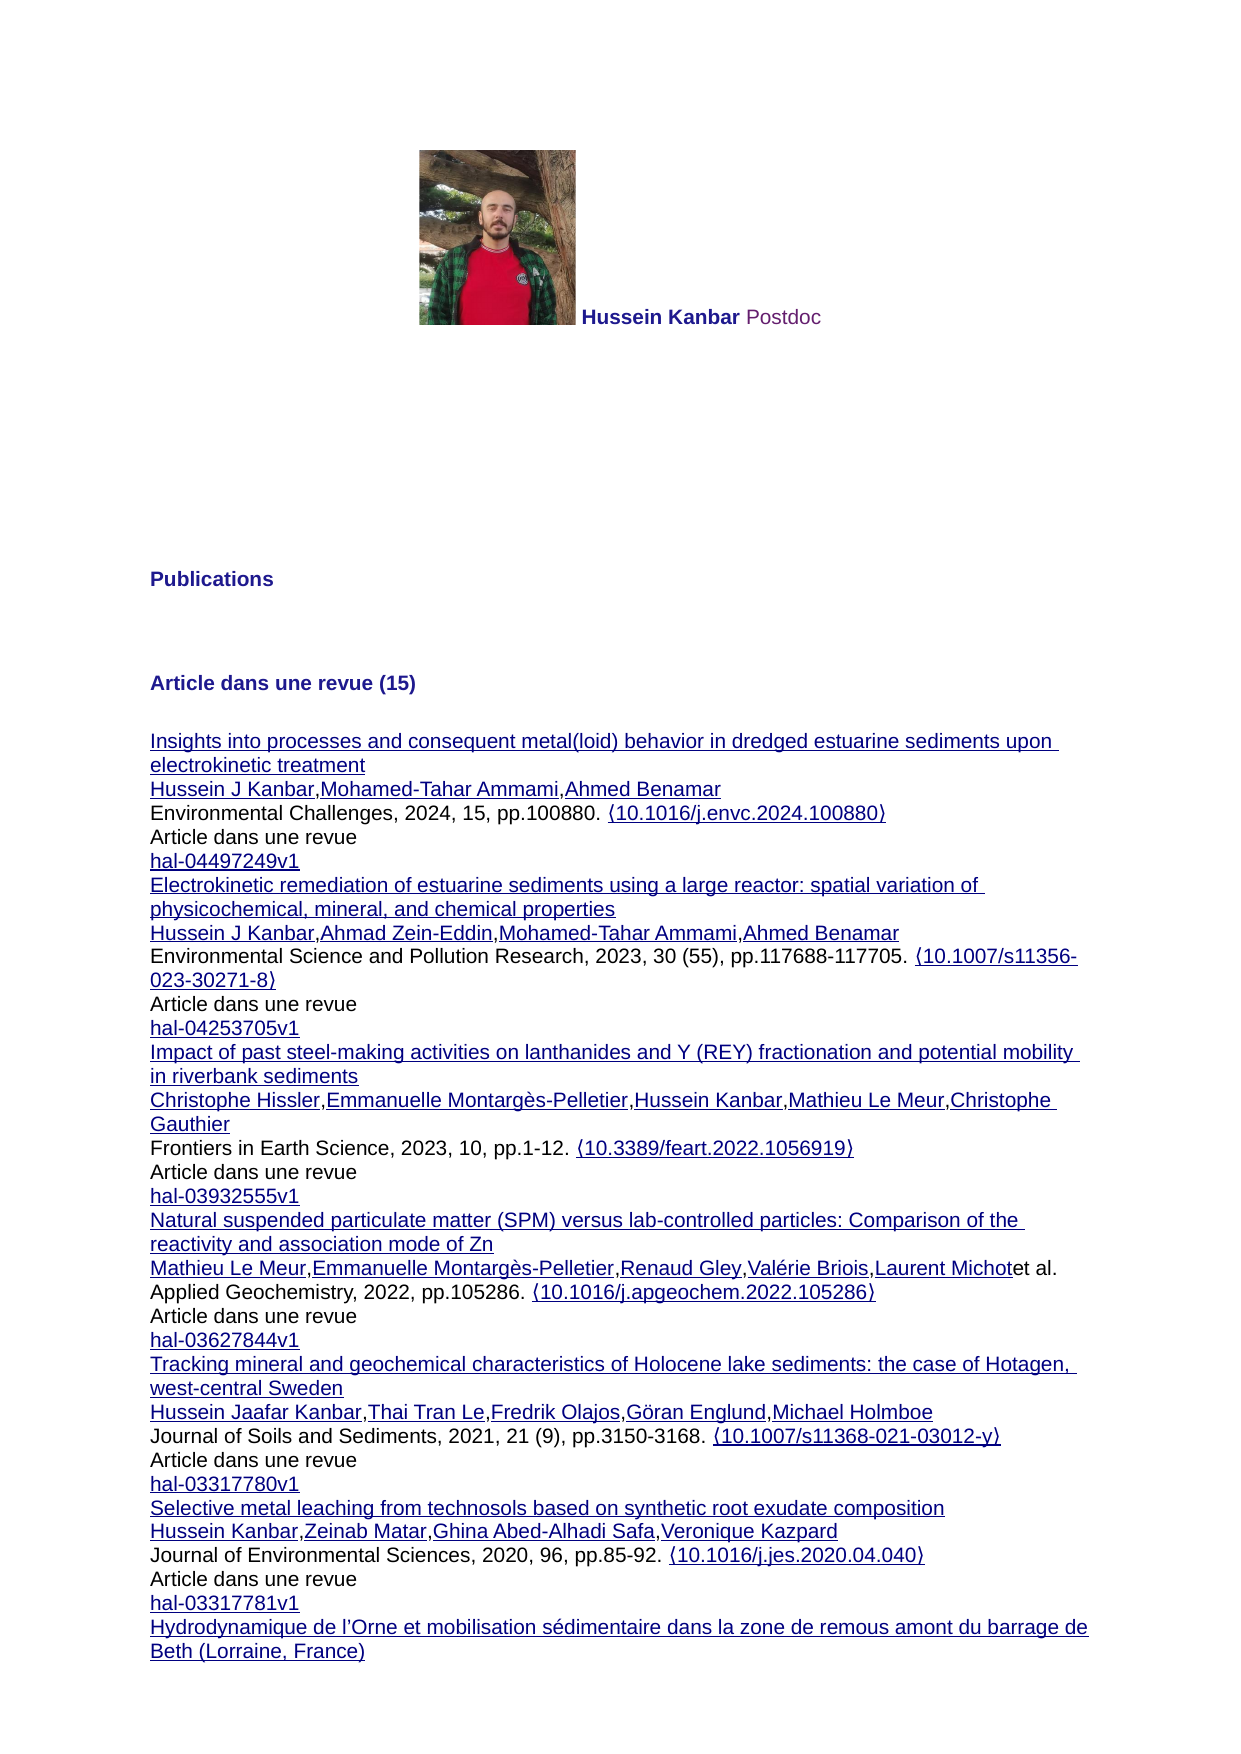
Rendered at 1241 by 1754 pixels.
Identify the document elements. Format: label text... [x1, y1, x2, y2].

subtitle Hussein Kanbar Postdoc [150, 150, 1090, 329]
table_cell Hydrodynamique de l’Orne et mobilisation sédimentaire dans la zone de remous amont du barrage de Beth (Lorraine, France) [150, 1615, 1090, 1663]
subtitle Publications [150, 567, 1090, 591]
table_cell Electrokinetic remediation of estuarine sediments using a large reactor: spatial variation of physicochemical, mineral, and chemical properties Hussein J Kanbar,Ahmad Zein-Eddin,Mohamed-Tahar Ammami,Ahmed Benamar Environmental Science and Pollution Research, 2023, 30 (55), pp.117688-117705. ⟨10.1007/s11356-023-30271-8⟩ Article dans une revue hal-04253705v1 [150, 873, 1090, 1040]
table_cell Natural suspended particulate matter (SPM) versus lab-controlled particles: Comparison of the reactivity and association mode of Zn Mathieu Le Meur,Emmanuelle Montargès-Pelletier,Renaud Gley,Valérie Briois,Laurent Michotet al. Applied Geochemistry, 2022, pp.105286. ⟨10.1016/j.apgeochem.2022.105286⟩ Article dans une revue hal-03627844v1 [150, 1208, 1090, 1352]
table_cell Selective metal leaching from technosols based on synthetic root exudate composition Hussein Kanbar,Zeinab Matar,Ghina Abed-Alhadi Safa,Veronique Kazpard Journal of Environmental Sciences, 2020, 96, pp.85-92. ⟨10.1016/j.jes.2020.04.040⟩ Article dans une revue hal-03317781v1 [150, 1495, 1090, 1615]
table_cell Tracking mineral and geochemical characteristics of Holocene lake sediments: the case of Hotagen, west-central Sweden Hussein Jaafar Kanbar,Thai Tran Le,Fredrik Olajos,Göran Englund,Michael Holmboe Journal of Soils and Sediments, 2021, 21 (9), pp.3150-3168. ⟨10.1007/s11368-021-03012-y⟩ Article dans une revue hal-03317780v1 [150, 1352, 1090, 1495]
table_cell Impact of past steel-making activities on lanthanides and Y (REY) fractionation and potential mobility in riverbank sediments Christophe Hissler,Emmanuelle Montargès-Pelletier,Hussein Kanbar,Mathieu Le Meur,Christophe Gauthier Frontiers in Earth Science, 2023, 10, pp.1-12. ⟨10.3389/feart.2022.1056919⟩ Article dans une revue hal-03932555v1 [150, 1040, 1090, 1208]
picture [419, 150, 576, 325]
subtitle Article dans une revue (15) [150, 670, 1090, 694]
table_header Insights into processes and consequent metal(loid) behavior in dredged estuarine sediments upon electrokinetic treatment Hussein J Kanbar,Mohamed-Tahar Ammami,Ahmed Benamar Environmental Challenges, 2024, 15, pp.100880. ⟨10.1016/j.envc.2024.100880⟩ Article dans une revue hal-04497249v1 [150, 729, 1090, 872]
